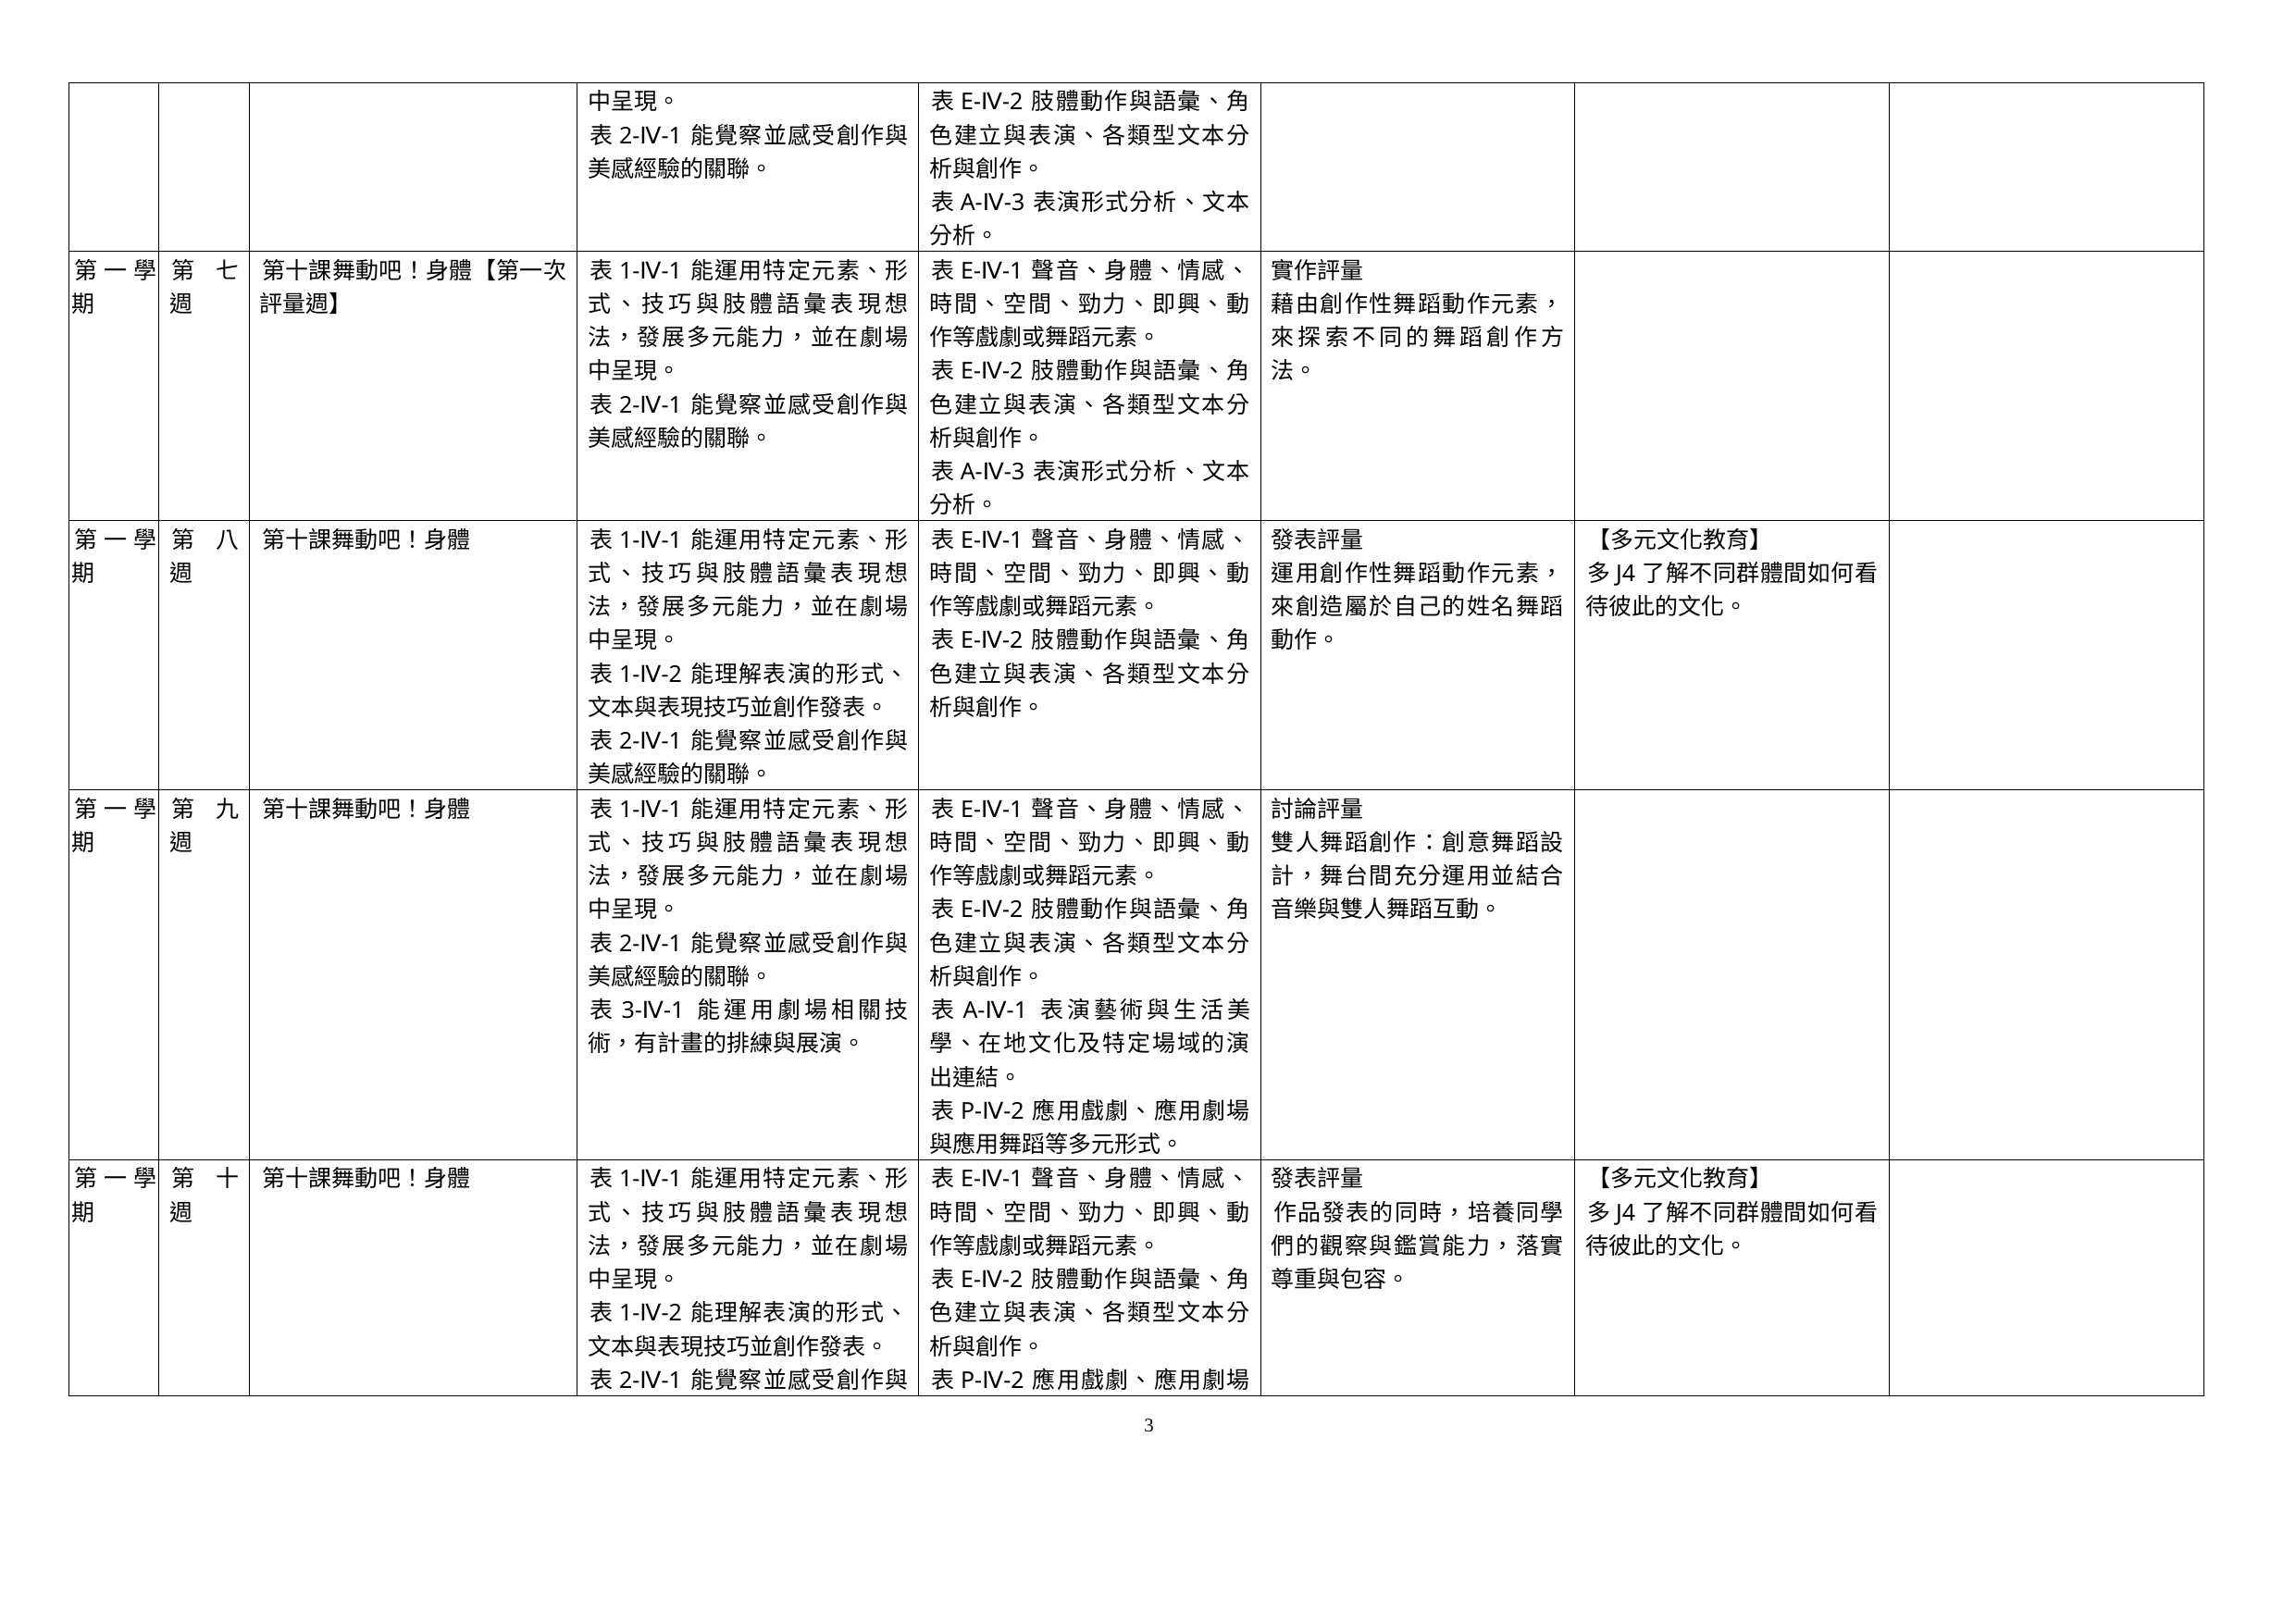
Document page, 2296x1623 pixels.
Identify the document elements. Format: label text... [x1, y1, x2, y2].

table_cell 第一學期 [69, 521, 158, 789]
table_cell 表E-Ⅳ-1 聲音、身體、情感、時間、空間、勁力、即興、動作等戲劇或舞蹈元素。 表E-Ⅳ-2 肢體動作與語彙、角色建立與表演、各類型文本分析與創作。 表P-Ⅳ-2 應用戲劇、應用劇場 [919, 1160, 1260, 1395]
table_cell 第十課舞動吧！身體 [250, 790, 577, 1159]
table_cell 表E-Ⅳ-1 聲音、身體、情感、時間、空間、勁力、即興、動作等戲劇或舞蹈元素。 表E-Ⅳ-2 肢體動作與語彙、角色建立與表演、各類型文本分析與創作。 [919, 521, 1260, 789]
table_cell [1575, 252, 1889, 520]
table_cell 第十課舞動吧！身體 [250, 1160, 577, 1395]
table_cell 實作評量 藉由創作性舞蹈動作元素，來探索不同的舞蹈創作方法。 [1261, 252, 1574, 520]
table_cell [1890, 252, 2203, 520]
table_cell 第十課舞動吧！身體 [250, 521, 577, 789]
table_cell [1261, 83, 1574, 251]
table_cell 第七週 [159, 252, 249, 520]
table_cell 發表評量 運用創作性舞蹈動作元素，來創造屬於自己的姓名舞蹈動作。 [1261, 521, 1574, 789]
table_cell 第一學期 [69, 252, 158, 520]
table_cell [1575, 83, 1889, 251]
table_cell 中呈現。 表2-Ⅳ-1 能覺察並感受創作與美感經驗的關聯。 [577, 83, 918, 251]
table_cell 表E-Ⅳ-1 聲音、身體、情感、時間、空間、勁力、即興、動作等戲劇或舞蹈元素。 表E-Ⅳ-2 肢體動作與語彙、角色建立與表演、各類型文本分析與創作。 表A-Ⅳ-3 表演形式分析、文本分析。 [919, 252, 1260, 520]
table_cell [69, 83, 158, 251]
table_cell 第八週 [159, 521, 249, 789]
table_cell 表1-Ⅳ-1 能運用特定元素、形式、技巧與肢體語彙表現想法，發展多元能力，並在劇場中呈現。 表1-Ⅳ-2 能理解表演的形式、文本與表現技巧並創作發表。 表2-Ⅳ-1 能覺察並感受創作與 [577, 1160, 918, 1395]
table_cell 【多元文化教育】 多J4 了解不同群體間如何看待彼此的文化。 [1575, 521, 1889, 789]
table_cell [1890, 521, 2203, 789]
table_cell 表1-Ⅳ-1 能運用特定元素、形式、技巧與肢體語彙表現想法，發展多元能力，並在劇場中呈現。 表1-Ⅳ-2 能理解表演的形式、文本與表現技巧並創作發表。 表2-Ⅳ-1 能覺察並感受創作與美感經驗的關聯。 [577, 521, 918, 789]
table_cell 發表評量 作品發表的同時，培養同學們的觀察與鑑賞能力，落實尊重與包容。 [1261, 1160, 1574, 1395]
table_cell [1890, 1160, 2203, 1395]
table_cell 第一學期 [69, 790, 158, 1159]
table_cell 表E-Ⅳ-2 肢體動作與語彙、角色建立與表演、各類型文本分析與創作。 表A-Ⅳ-3 表演形式分析、文本分析。 [919, 83, 1260, 251]
table_cell [159, 83, 249, 251]
table_cell [250, 83, 577, 251]
table_cell 表E-Ⅳ-1 聲音、身體、情感、時間、空間、勁力、即興、動作等戲劇或舞蹈元素。 表E-Ⅳ-2 肢體動作與語彙、角色建立與表演、各類型文本分析與創作。 表A-Ⅳ-1 表演藝術與生活美學、在地文化及特定場域的演出連結。 表P-Ⅳ-2 應用戲劇、應用劇場與應用舞蹈等多元形式。 [919, 790, 1260, 1159]
table_cell 討論評量 雙人舞蹈創作：創意舞蹈設計，舞台間充分運用並結合音樂與雙人舞蹈互動。 [1261, 790, 1574, 1159]
table_cell 第十週 [159, 1160, 249, 1395]
table_cell 表1-Ⅳ-1 能運用特定元素、形式、技巧與肢體語彙表現想法，發展多元能力，並在劇場中呈現。 表2-Ⅳ-1 能覺察並感受創作與美感經驗的關聯。 [577, 252, 918, 520]
table_cell 表1-Ⅳ-1 能運用特定元素、形式、技巧與肢體語彙表現想法，發展多元能力，並在劇場中呈現。 表2-Ⅳ-1 能覺察並感受創作與美感經驗的關聯。 表3-Ⅳ-1 能運用劇場相關技術，有計畫的排練與展演。 [577, 790, 918, 1159]
table_cell [1890, 83, 2203, 251]
table_cell 第十課舞動吧！身體【第一次評量週】 [250, 252, 577, 520]
table_cell 第一學期 [69, 1160, 158, 1395]
table_cell [1575, 790, 1889, 1159]
table_cell 【多元文化教育】 多J4 了解不同群體間如何看待彼此的文化。 [1575, 1160, 1889, 1395]
table_cell [1890, 790, 2203, 1159]
table_cell 第九週 [159, 790, 249, 1159]
